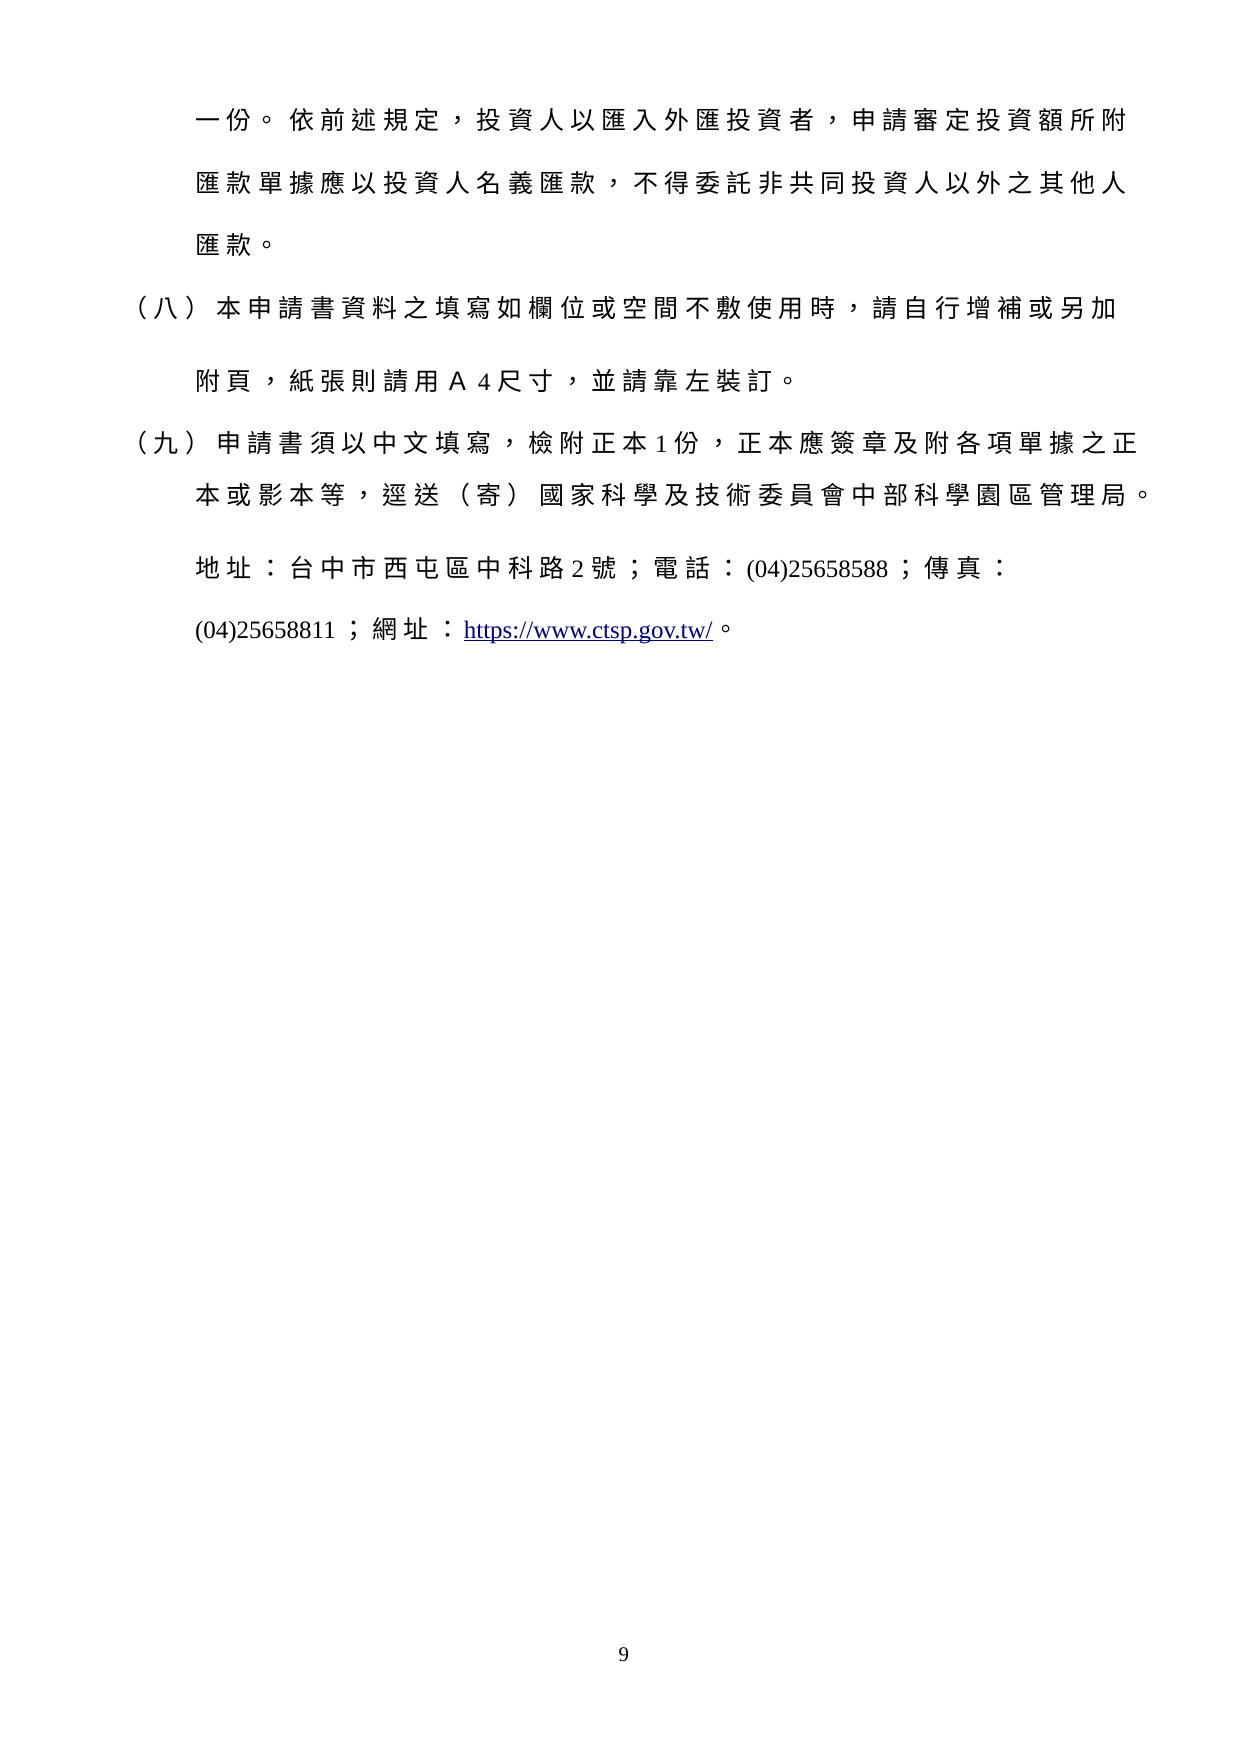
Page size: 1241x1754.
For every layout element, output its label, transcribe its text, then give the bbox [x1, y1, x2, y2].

text 一份。依前述規定，投資人以匯入外匯投資者，申請審定投資額所附匯款單據應以投資人名義匯款，不得委託非共同投資人以外之其他人匯款。 [122, 77, 1147, 264]
text （九）申請書須以中文填寫，檢附正本1份，正本應簽章及附各項單據之正本或影本等，逕送（寄）國家科學及技術委員會中部科學園區管理局。地址：台中市西屯區中科路2號；電話：(04)25658588；傳真：(04)25658811；網址：https://www.ctsp.gov.tw/。 [113, 389, 1147, 639]
text （八）本申請書資料之填寫如欄位或空間不敷使用時，請自行增補或另加附頁，紙張則請用Ａ4尺寸，並請靠左裝訂。 [118, 264, 1147, 389]
